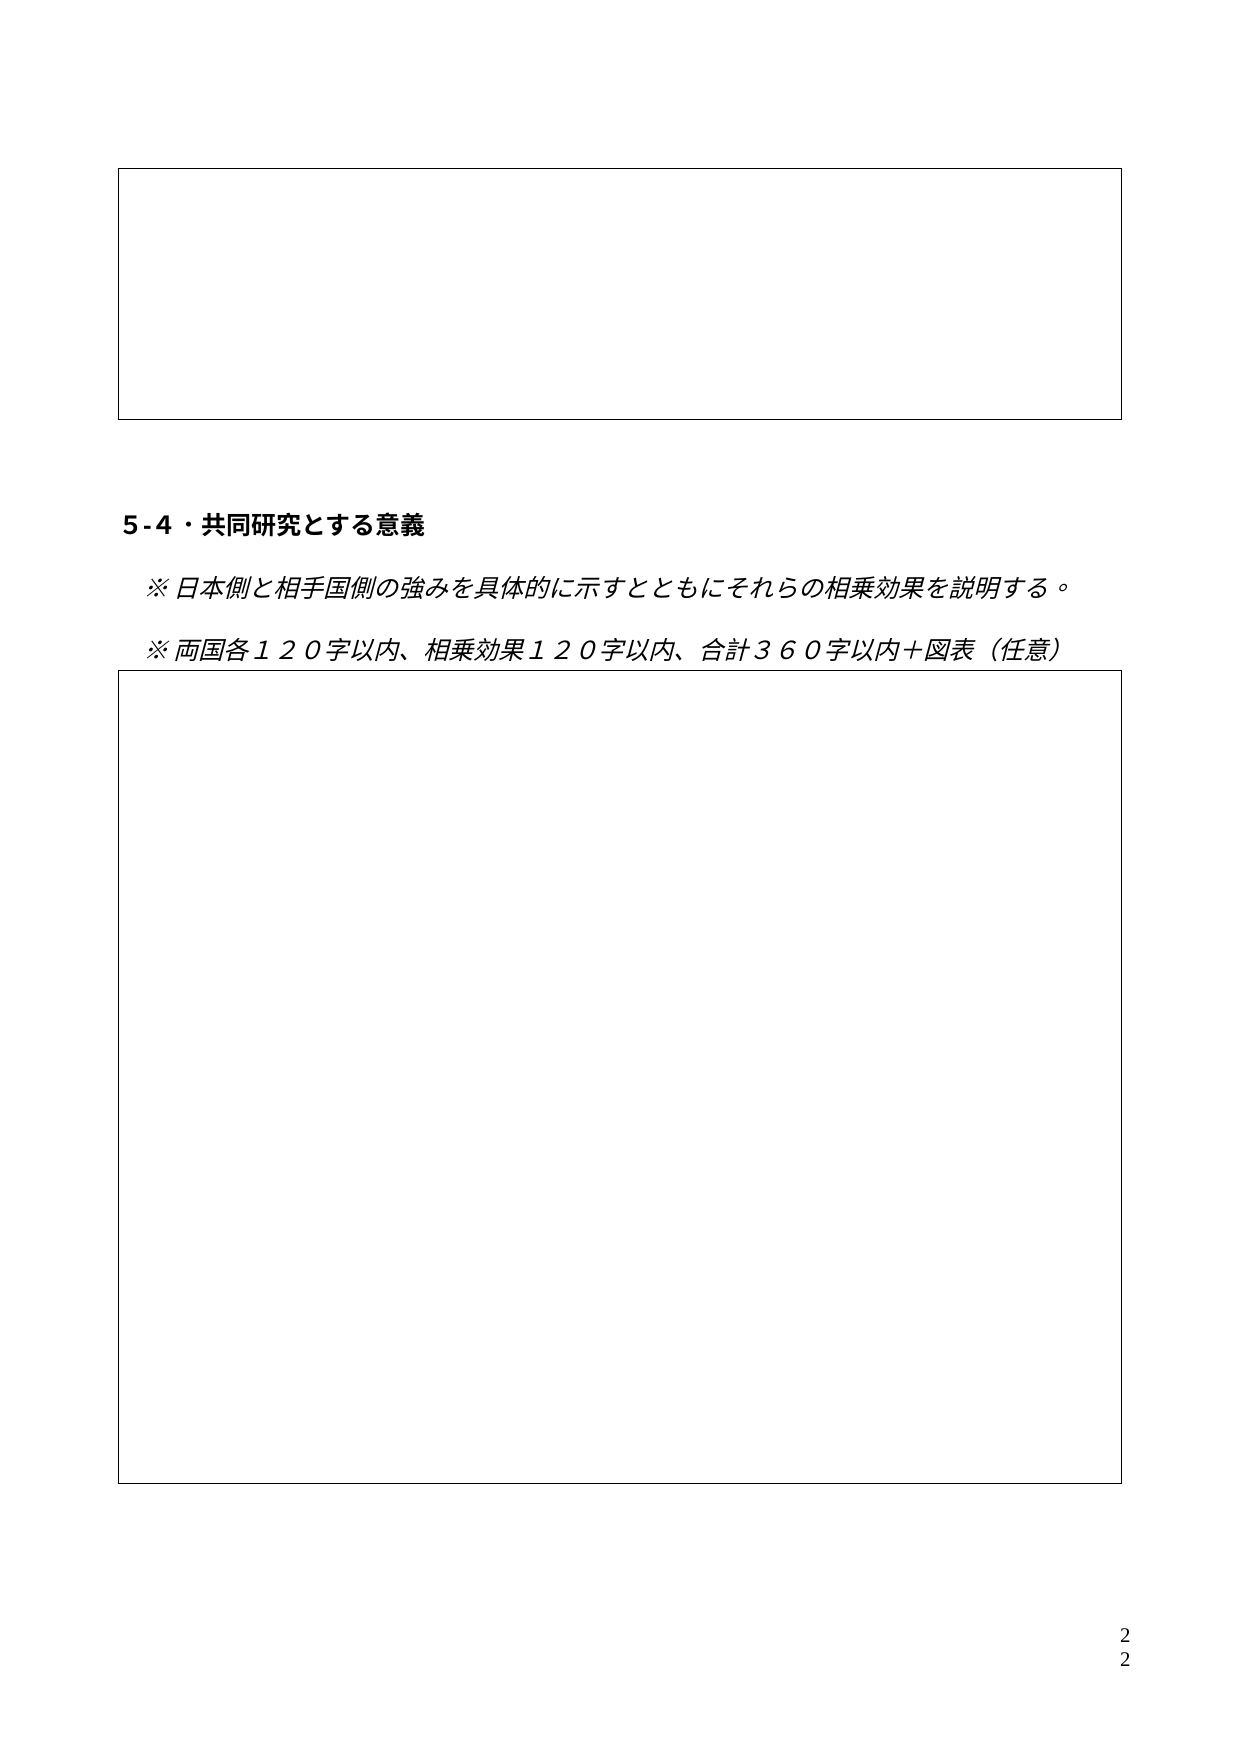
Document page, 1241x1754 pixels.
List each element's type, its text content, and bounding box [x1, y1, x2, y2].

text ５-４．共同研究とする意義 [118, 482, 1122, 545]
text ※ 両国各１２０字以内、相乗効果１２０字以内、合計３６０字以内＋図表（任意） [118, 607, 1122, 670]
table_header [119, 169, 1121, 419]
text ※ 日本側と相手国側の強みを具体的に示すとともにそれらの相乗効果を説明する。 [118, 545, 1122, 607]
table_header [119, 671, 1121, 1483]
